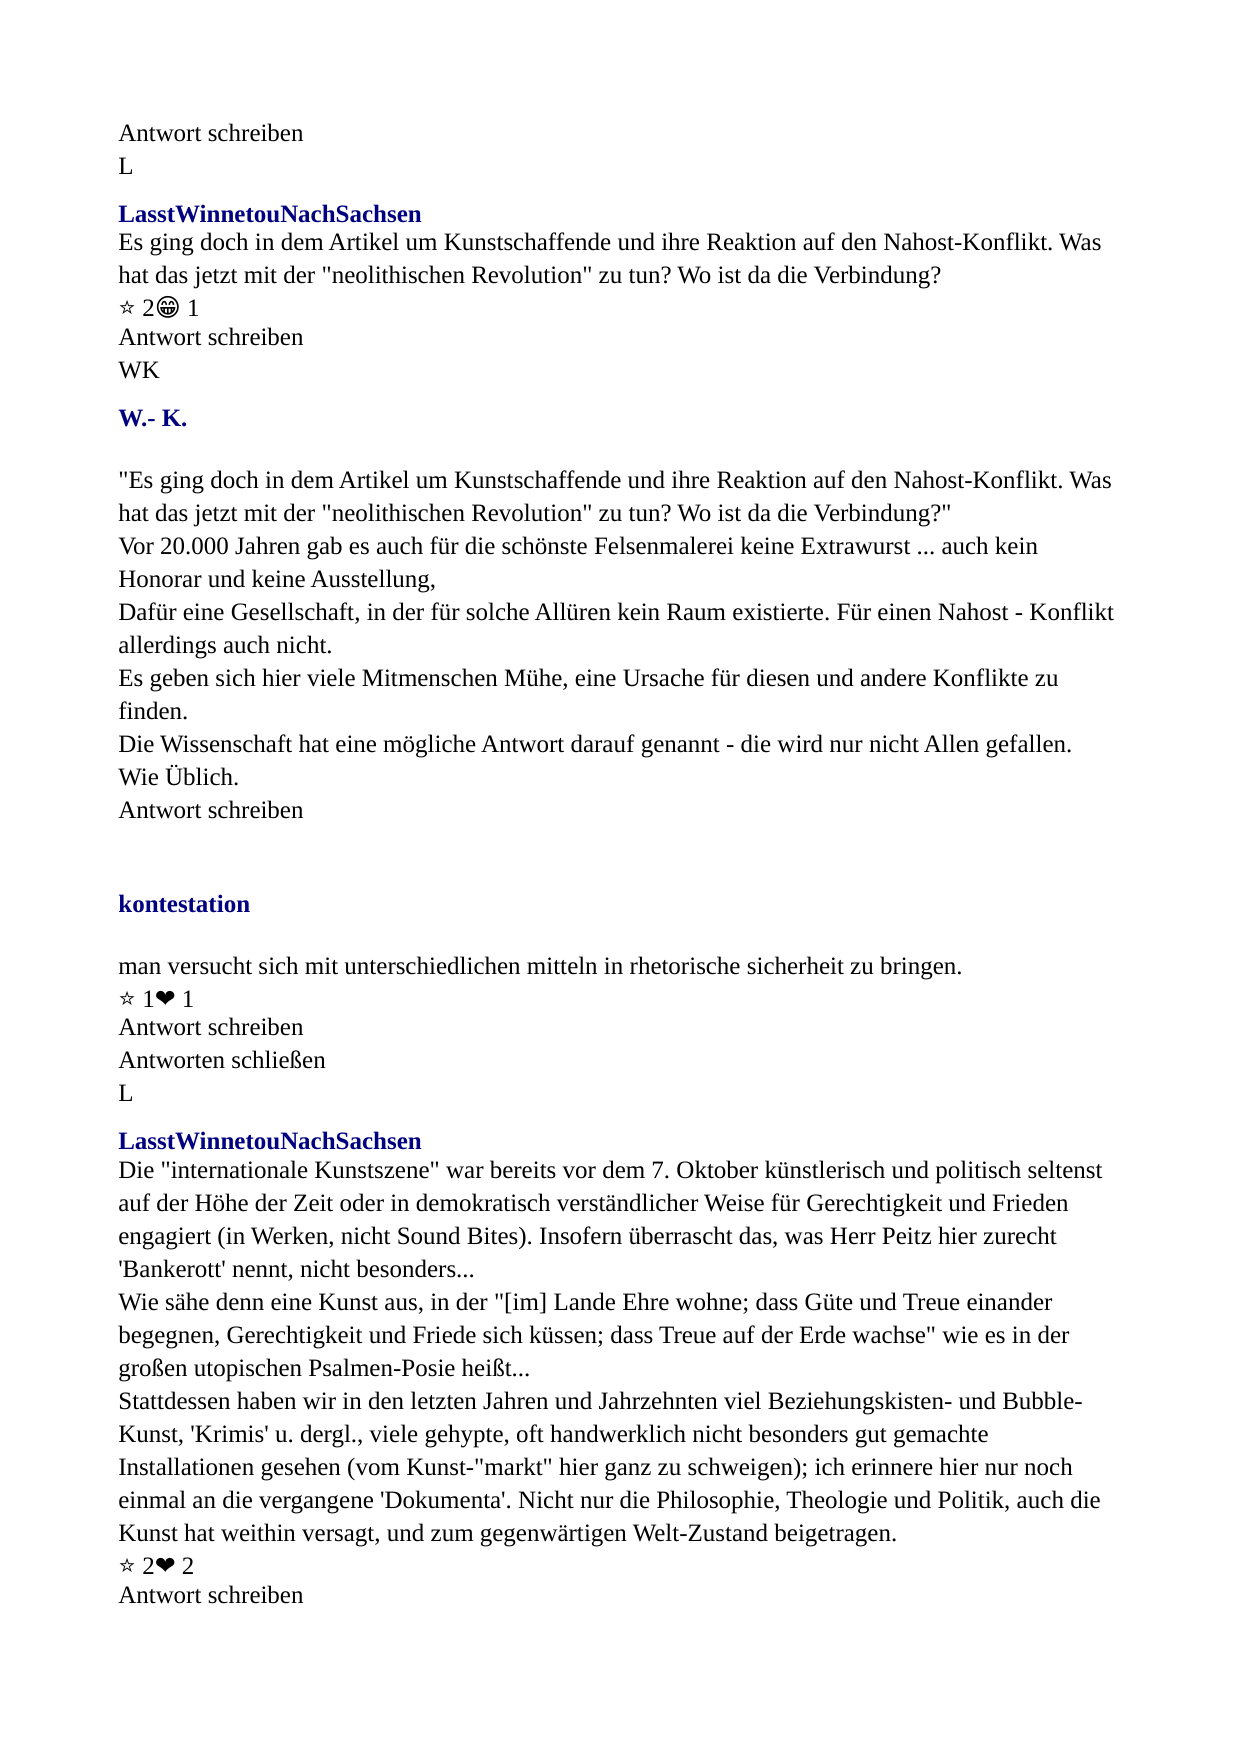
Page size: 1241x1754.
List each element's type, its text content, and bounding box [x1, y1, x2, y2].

text Antwort schreiben [118, 1012, 1122, 1041]
text ⭐️ 2❤️ 2 [118, 1551, 1122, 1580]
text WK [118, 355, 1122, 384]
text Stattdessen haben wir in den letzten Jahren und Jahrzehnten viel Beziehungskisten- und Bubble-Kunst, 'Krimis' u. dergl., viele gehypte, oft handwerklich nicht besonders gut gemachte Installationen gesehen (vom Kunst-"markt" hier ganz zu schweigen); ich erinnere hier nur noch einmal an die vergangene 'Dokumenta'. Nicht nur die Philosophie, Theologie und Politik, auch die Kunst hat weithin versagt, und zum gegenwärtigen Welt-Zustand beigetragen. [118, 1386, 1122, 1547]
subtitle LasstWinnetouNachSachsen [118, 199, 1122, 227]
text Antwort schreiben [118, 322, 1122, 351]
text man versucht sich mit unterschiedlichen mitteln in rhetorische sicherheit zu bringen. [118, 951, 1122, 979]
text ⭐️ 1❤️ 1 [118, 984, 1122, 1012]
subtitle kontestation [118, 889, 1122, 918]
text Wie sähe denn eine Kunst aus, in der "[im] Lande Ehre wohne; dass Güte und Treue einander begegnen, Gerechtigkeit und Friede sich küssen; dass Treue auf der Erde wachse" wie es in der großen utopischen Psalmen-Posie heißt... [118, 1287, 1122, 1382]
text Antwort schreiben [118, 118, 1122, 147]
text L [118, 1078, 1122, 1107]
text "Es ging doch in dem Artikel um Kunstschaffende und ihre Reaktion auf den Nahost-Konflikt. Was hat das jetzt mit der "neolithischen Revolution" zu tun? Wo ist da die Verbindung?" [118, 465, 1122, 526]
text Antworten schließen [118, 1046, 1122, 1074]
text L [118, 151, 1122, 180]
text Vor 20.000 Jahren gab es auch für die schönste Felsenmalerei keine Extrawurst ... auch kein Honorar und keine Ausstellung, [118, 531, 1122, 592]
text ⭐️ 2😁 1 [118, 293, 1122, 322]
subtitle W.- K. [118, 403, 1122, 432]
subtitle LasstWinnetouNachSachsen [118, 1126, 1122, 1155]
text Die Wissenschaft hat eine mögliche Antwort darauf genannt - die wird nur nicht Allen gefallen. [118, 729, 1122, 758]
text Antwort schreiben [118, 1580, 1122, 1609]
text Es geben sich hier viele Mitmenschen Mühe, eine Ursache für diesen und andere Konflikte zu finden. [118, 663, 1122, 724]
text Antwort schreiben [118, 795, 1122, 824]
text Es ging doch in dem Artikel um Kunstschaffende und ihre Reaktion auf den Nahost-Konflikt. Was hat das jetzt mit der "neolithischen Revolution" zu tun? Wo ist da die Verbindung? [118, 227, 1122, 289]
text Dafür eine Gesellschaft, in der für solche Allüren kein Raum existierte. Für einen Nahost - Konflikt allerdings auch nicht. [118, 597, 1122, 658]
text Wie Üblich. [118, 762, 1122, 791]
text Die "internationale Kunstszene" war bereits vor dem 7. Oktober künstlerisch und politisch seltenst auf der Höhe der Zeit oder in demokratisch verständlicher Weise für Gerechtigkeit und Frieden engagiert (in Werken, nicht Sound Bites). Insofern überrascht das, was Herr Peitz hier zurecht 'Bankerott' nennt, nicht besonders... [118, 1155, 1122, 1283]
